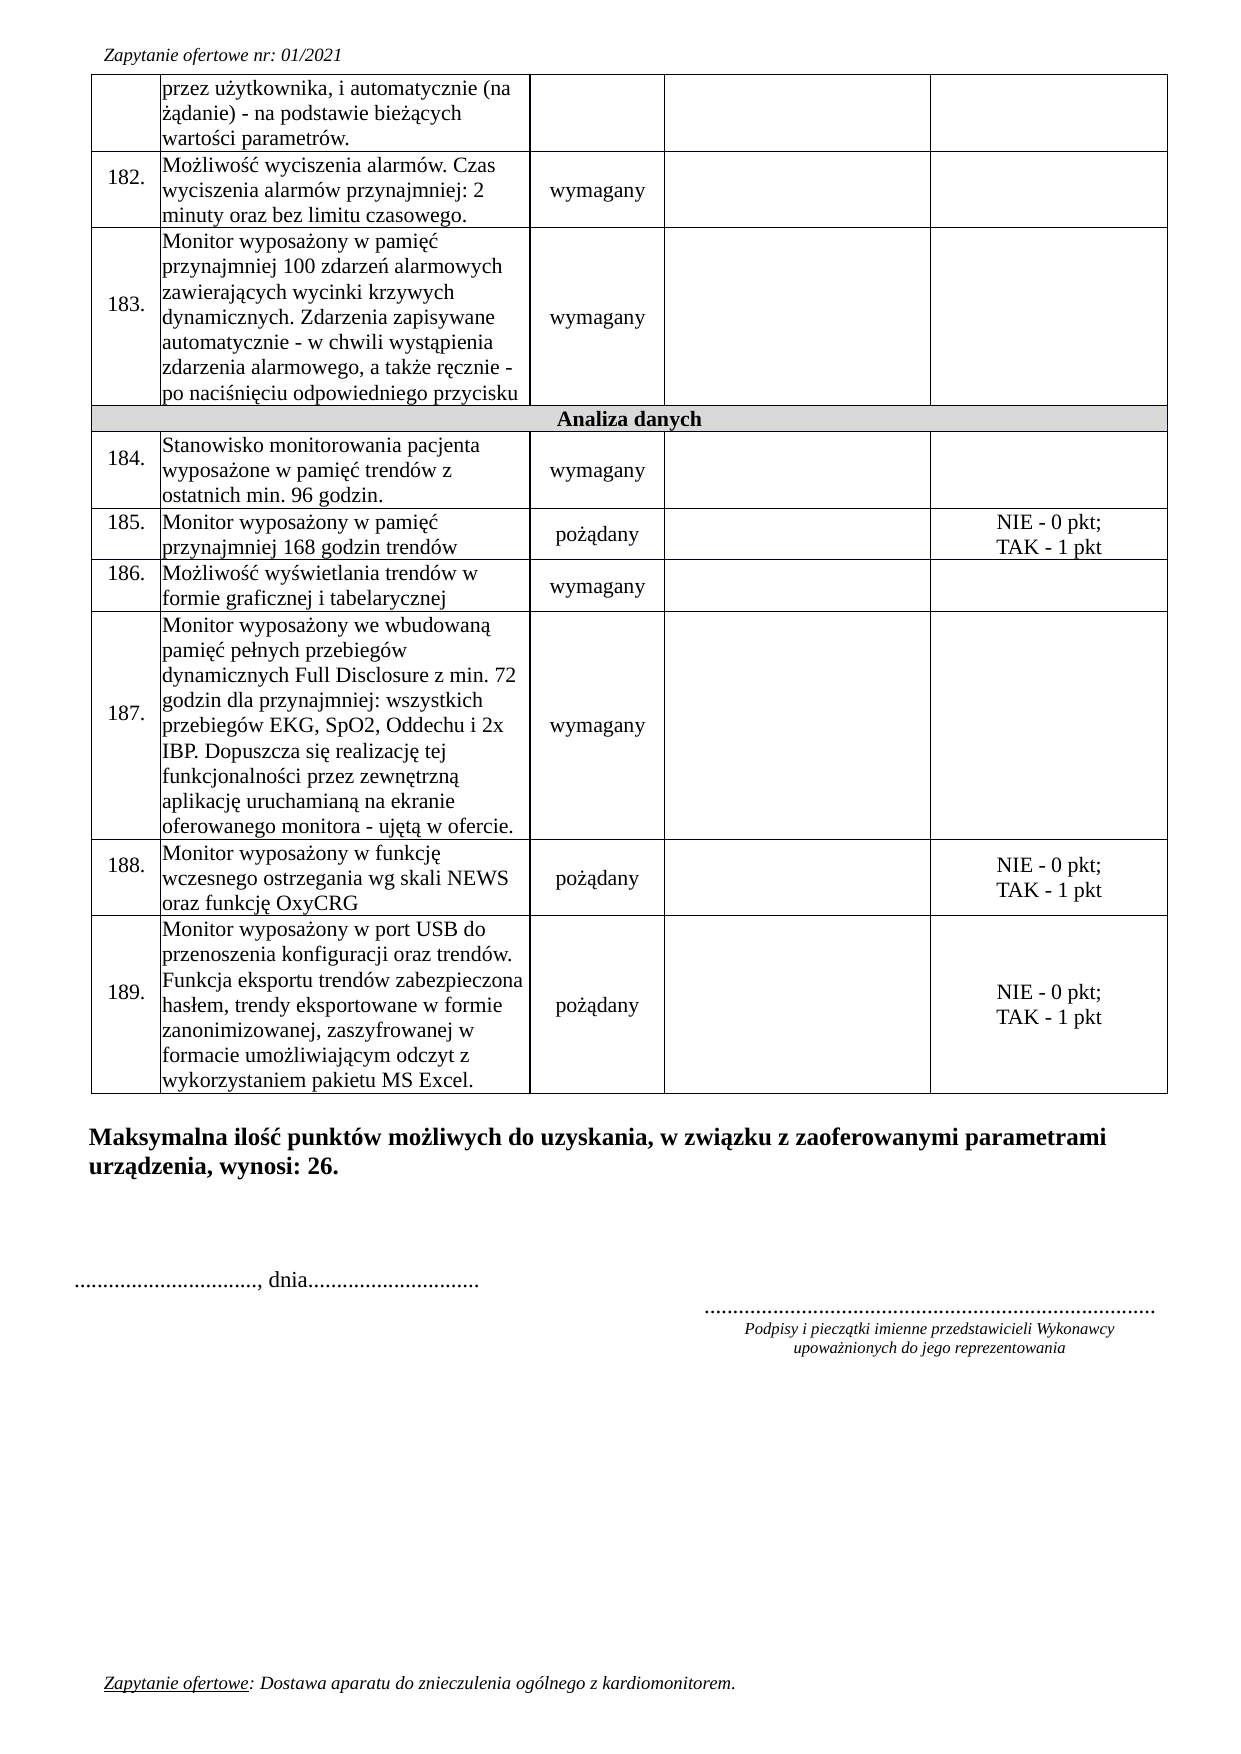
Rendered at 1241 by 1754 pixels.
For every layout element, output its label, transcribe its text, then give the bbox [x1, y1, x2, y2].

table_cell NIE - 0 pkt; TAK - 1 pkt [931, 509, 1167, 559]
table_cell [665, 916, 930, 1093]
table_cell [931, 152, 1167, 227]
table_cell [665, 75, 930, 151]
table_cell Monitor wyposażony w port USB do przenoszenia konfiguracji oraz trendów. Funkcja eksportu trendów zabezpieczona hasłem, trendy eksportowane w formie zanonimizowanej, zaszyfrowanej w formacie umożliwiającym odczyt z wykorzystaniem pakietu MS Excel. [161, 916, 529, 1093]
table_cell wymagany [531, 152, 664, 227]
table_cell [931, 612, 1167, 838]
text ................................, dnia.............................. [74, 1266, 1152, 1292]
table_cell [92, 75, 160, 151]
text Maksymalna ilość punktów możliwych do uzyskania, w związku z zaoferowanymi parametrami urządzenia, wynosi: 26. [89, 1122, 1166, 1180]
text upoważnionych do jego reprezentowania [694, 1338, 1166, 1357]
table_cell wymagany [531, 560, 664, 611]
table_cell [931, 75, 1167, 151]
table_cell [931, 560, 1167, 611]
table_cell [665, 560, 930, 611]
table_cell Monitor wyposażony we wbudowaną pamięć pełnych przebiegów dynamicznych Full Disclosure z min. 72 godzin dla przynajmniej: wszystkich przebiegów EKG, SpO2, Oddechu i 2x IBP. Dopuszcza się realizację tej funkcjonalności przez zewnętrzną aplikację uruchamianą na ekranie oferowanego monitora - ujętą w ofercie. [161, 612, 529, 838]
table_cell wymagany [531, 228, 664, 405]
table_cell Możliwość wyświetlania trendów w formie graficznej i tabelarycznej [161, 560, 529, 611]
table_cell [531, 75, 664, 151]
table_cell [92, 560, 160, 611]
table_cell wymagany [531, 612, 664, 838]
table_cell pożądany [531, 840, 664, 915]
table_cell [92, 916, 160, 1093]
table_cell pożądany [531, 509, 664, 559]
table_cell [665, 228, 930, 405]
table_cell Monitor wyposażony w pamięć przynajmniej 168 godzin trendów [161, 509, 529, 559]
text ............................................................................... [694, 1292, 1166, 1319]
table_cell [92, 612, 160, 838]
table_cell Analiza danych [92, 406, 1167, 431]
table_cell [931, 432, 1167, 508]
table_cell [665, 152, 930, 227]
table_cell Stanowisko monitorowania pacjenta wyposażone w pamięć trendów z ostatnich min. 96 godzin. [161, 432, 529, 508]
table_cell [92, 152, 160, 227]
table_cell [665, 612, 930, 838]
table_cell [92, 432, 160, 508]
table_cell [931, 228, 1167, 405]
table_cell NIE - 0 pkt; TAK - 1 pkt [931, 916, 1167, 1093]
table_cell Monitor wyposażony w funkcję wczesnego ostrzegania wg skali NEWS oraz funkcję OxyCRG [161, 840, 529, 915]
table_cell pożądany [531, 916, 664, 1093]
table_cell [92, 840, 160, 915]
table_cell [665, 509, 930, 559]
table_cell NIE - 0 pkt; TAK - 1 pkt [931, 840, 1167, 915]
table_cell - przez użytkownika, i automatycznie (na żądanie) - na podstawie bieżących wartości parametrów. [161, 75, 529, 151]
table_cell [92, 228, 160, 405]
table_cell [665, 432, 930, 508]
table_cell [665, 840, 930, 915]
table_cell wymagany [531, 432, 664, 508]
table_cell [92, 509, 160, 559]
text Podpisy i pieczątki imienne przedstawicieli Wykonawcy [694, 1319, 1166, 1338]
table_cell Możliwość wyciszenia alarmów. Czas wyciszenia alarmów przynajmniej: 2 minuty oraz bez limitu czasowego. [161, 152, 529, 227]
table_cell Monitor wyposażony w pamięć przynajmniej 100 zdarzeń alarmowych zawierających wycinki krzywych dynamicznych. Zdarzenia zapisywane automatycznie - w chwili wystąpienia zdarzenia alarmowego, a także ręcznie - po naciśnięciu odpowiedniego przycisku [161, 228, 529, 405]
